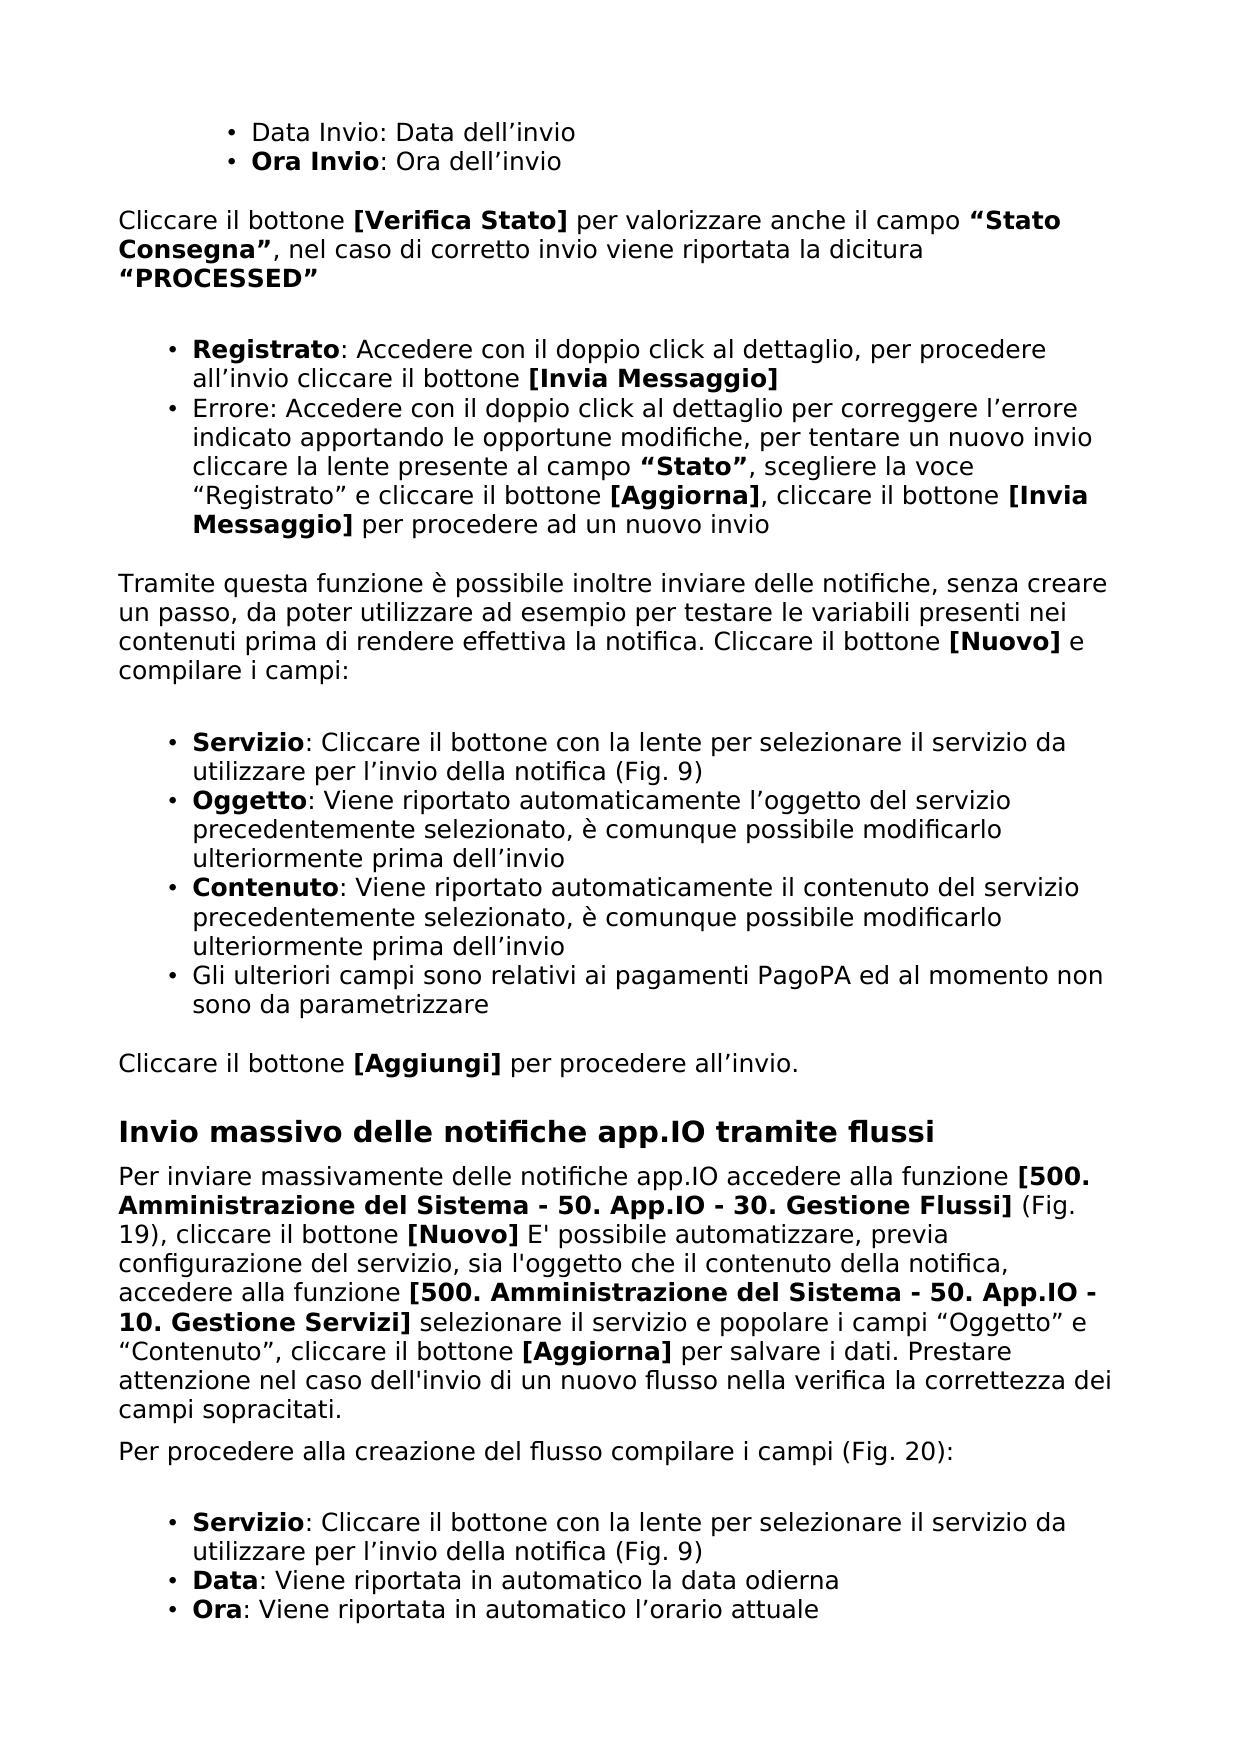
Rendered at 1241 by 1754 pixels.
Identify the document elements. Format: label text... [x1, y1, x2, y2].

list Errore: Accedere con il doppio click al dettaglio per correggere l’errore indicato apportando le opportune modifiche, per tentare un nuovo invio cliccare la lente presente al campo “Stato”, scegliere la voce “Registrato” e cliccare il bottone [Aggiorna], cliccare il bottone [Invia Messaggio] per procedere ad un nuovo invio [177, 394, 1122, 539]
list Contenuto: Viene riportato automaticamente il contenuto del servizio precedentemente selezionato, è comunque possibile modificarlo ulteriormente prima dell’invio [177, 873, 1122, 961]
list Servizio: Cliccare il bottone con la lente per selezionare il servizio da utilizzare per l’invio della notifica (Fig. 9) [177, 1508, 1122, 1566]
text Cliccare il bottone [Aggiungi] per procedere all’invio. [118, 1049, 1122, 1078]
list Ora Invio: Ora dell’invio [236, 147, 1122, 176]
list Servizio: Cliccare il bottone con la lente per selezionare il servizio da utilizzare per l’invio della notifica (Fig. 9) [177, 728, 1122, 786]
list Gli ulteriori campi sono relativi ai pagamenti PagoPA ed al momento non sono da parametrizzare [177, 961, 1122, 1019]
list Ora: Viene riportata in automatico l’orario attuale [177, 1596, 1122, 1625]
subtitle Invio massivo delle notifiche app.IO tramite flussi [118, 1116, 1122, 1149]
list Oggetto: Viene riportato automaticamente l’oggetto del servizio precedentemente selezionato, è comunque possibile modificarlo ulteriormente prima dell’invio [177, 786, 1122, 873]
text Tramite questa funzione è possibile inoltre inviare delle notifiche, senza creare un passo, da poter utilizzare ad esempio per testare le variabili presenti nei contenuti prima di rendere effettiva la notifica. Cliccare il bottone [Nuovo] e compilare i campi: [118, 569, 1122, 686]
text Per procedere alla creazione del flusso compilare i campi (Fig. 20): [118, 1437, 1122, 1466]
text Per inviare massivamente delle notifiche app.IO accedere alla funzione [500. Amministrazione del Sistema - 50. App.IO - 30. Gestione Flussi] (Fig. 19), cliccare il bottone [Nuovo] E' possibile automatizzare, previa configurazione del servizio, sia l'oggetto che il contenuto della notifica, accedere alla funzione [500. Amministrazione del Sistema - 50. App.IO - 10. Gestione Servizi] selezionare il servizio e popolare i campi “Oggetto” e “Contenuto”, cliccare il bottone [Aggiorna] per salvare i dati. Prestare attenzione nel caso dell'invio di un nuovo flusso nella verifica la correttezza dei campi sopracitati. [118, 1162, 1122, 1424]
list Registrato: Accedere con il doppio click al dettaglio, per procedere all’invio cliccare il bottone [Invia Messaggio] [177, 335, 1122, 394]
text Cliccare il bottone [Verifica Stato] per valorizzare anche il campo “Stato Consegna”, nel caso di corretto invio viene riportata la dicitura “PROCESSED” [118, 206, 1122, 293]
list Data: Viene riportata in automatico la data odierna [177, 1566, 1122, 1596]
list Data Invio: Data dell’invio [236, 118, 1122, 147]
